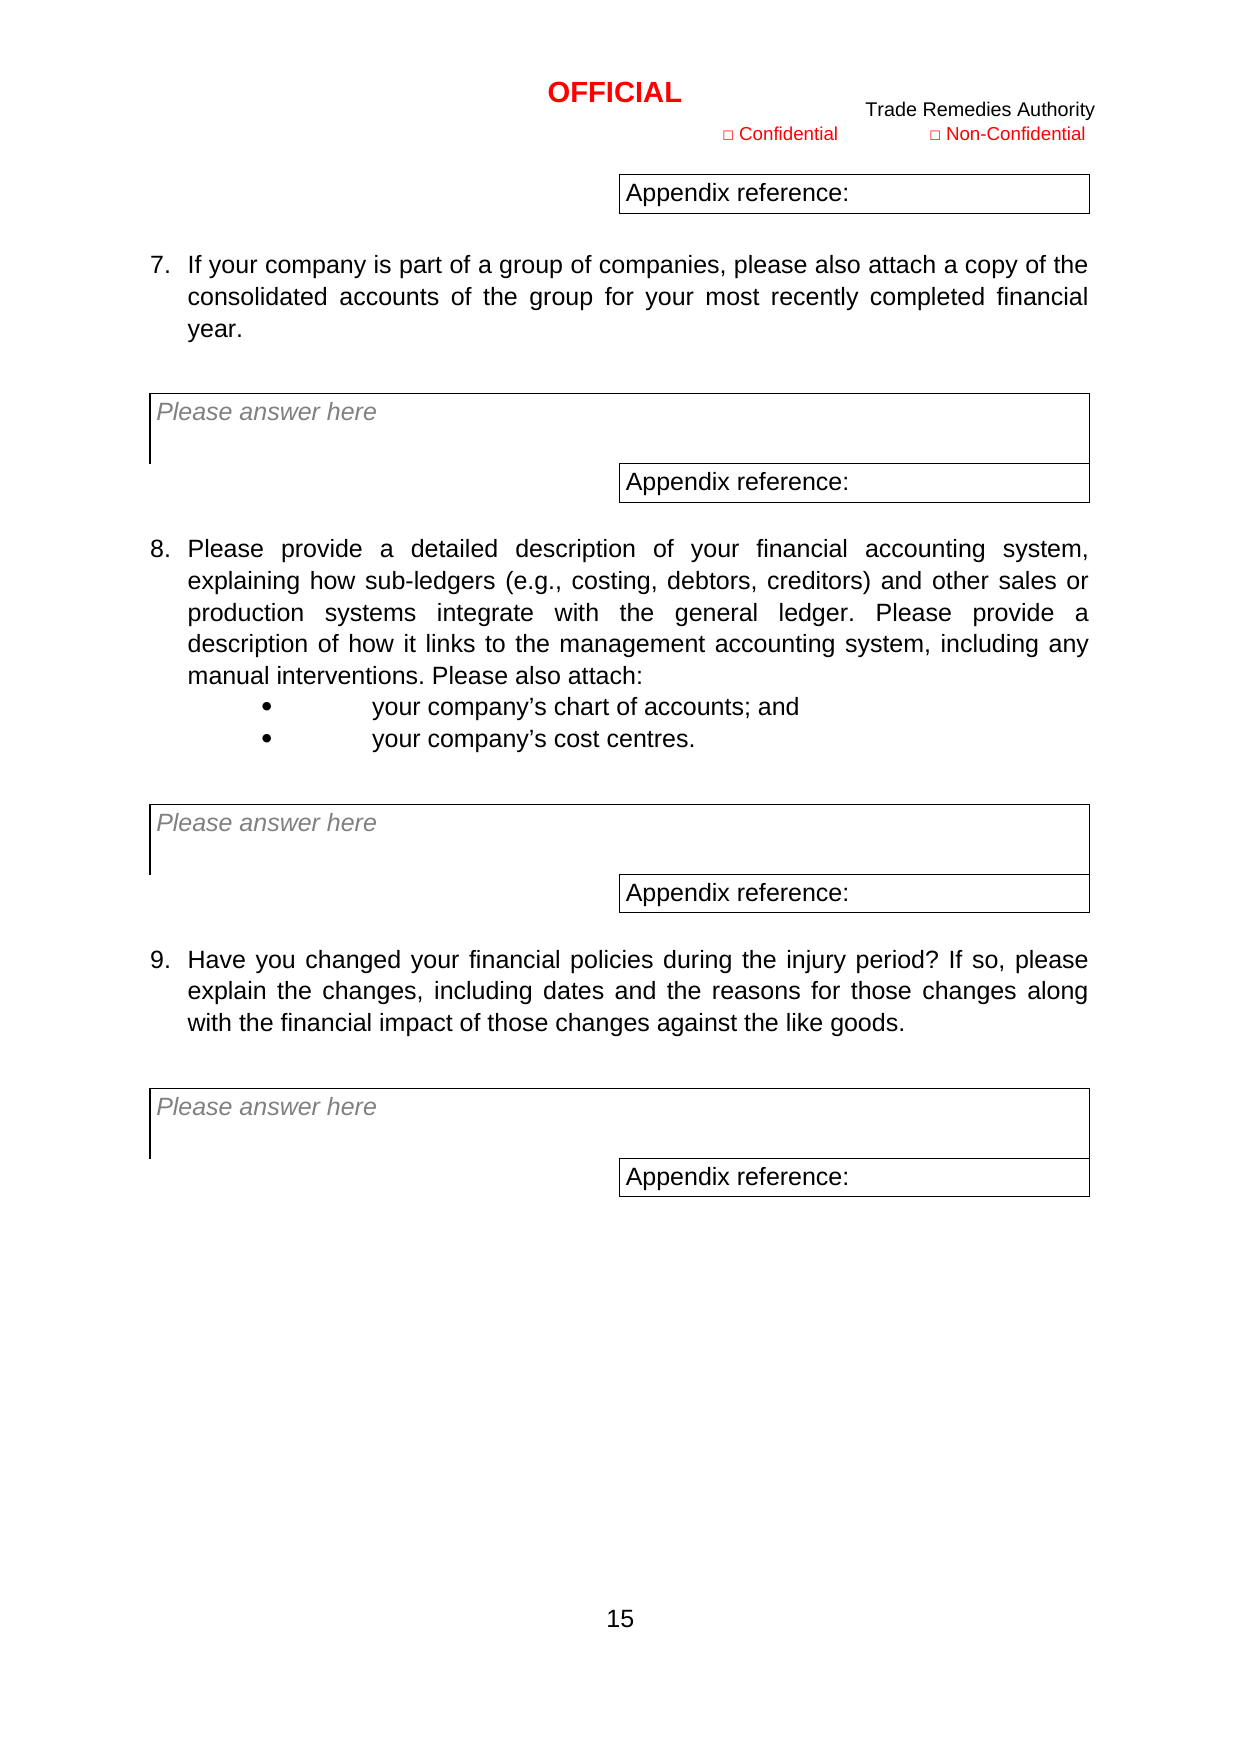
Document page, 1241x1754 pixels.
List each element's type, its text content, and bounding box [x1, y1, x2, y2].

table_cell [150, 175, 619, 212]
list If your company is part of a group of companies, please also attach a copy of the consolidated accounts of the group for your most recently completed financial year. [150, 250, 1090, 342]
table_cell Appendix reference: [620, 1159, 1089, 1196]
table_header Please answer here [151, 394, 1089, 463]
table_cell Appendix reference: [620, 875, 1089, 912]
table_header Please answer here [151, 1089, 1089, 1158]
table_cell Appendix reference: [620, 464, 1089, 502]
table_header Please answer here [151, 805, 1089, 874]
list your company’s cost centres. [262, 724, 1090, 753]
list your company’s chart of accounts; and [262, 692, 1090, 721]
list Please provide a detailed description of your financial accounting system, explaining how sub-ledgers (e.g., costing, debtors, creditors) and other sales or production systems integrate with the general ledger. Please provide a description of how it links to the management accounting system, including any manual interventions. Please also attach: [150, 534, 1090, 689]
table_cell [150, 875, 619, 912]
table_cell [150, 1159, 619, 1196]
table_cell [150, 464, 619, 502]
list Have you changed your financial policies during the injury period? If so, please explain the changes, including dates and the reasons for those changes along with the financial impact of those changes against the like goods. [150, 945, 1090, 1037]
table_cell Appendix reference: [620, 175, 1089, 212]
